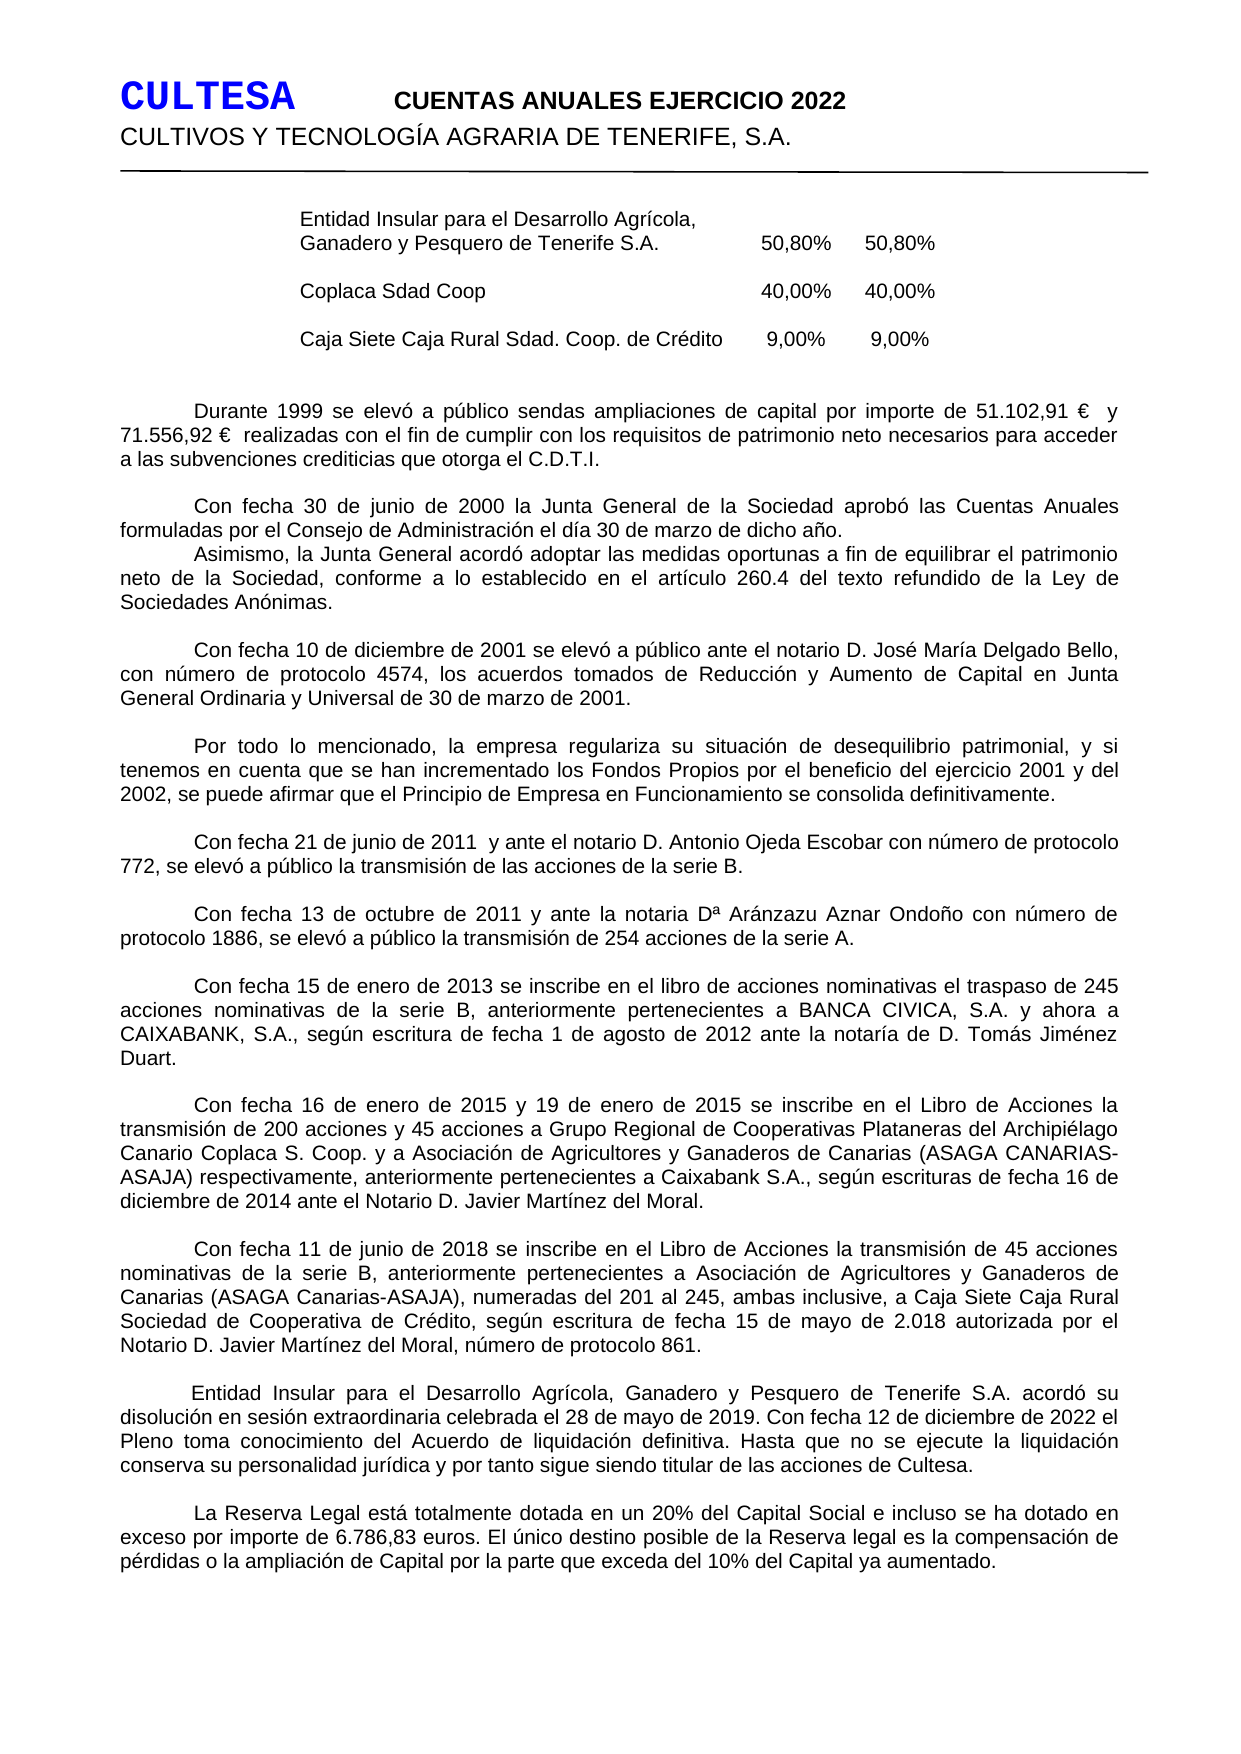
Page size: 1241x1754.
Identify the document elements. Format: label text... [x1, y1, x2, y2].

table_header 50,80% [848, 207, 952, 255]
text Con fecha 30 de junio de 2000 la Junta General de la Sociedad aprobó las Cuentas Anuales formuladas por el Consejo de Administración el día 30 de marzo de dicho año. [120, 494, 1120, 542]
table_header 50,80% [744, 207, 848, 255]
text Con fecha 21 de junio de 2011 y ante el notario D. Antonio Ojeda Escobar con número de protocolo 772, se elevó a público la transmisión de las acciones de la serie B. [120, 830, 1120, 878]
text La Reserva Legal está totalmente dotada en un 20% del Capital Social e incluso se ha dotado en exceso por importe de 6.786,83 euros. El único destino posible de la Reserva legal es la compensación de pérdidas o la ampliación de Capital por la parte que exceda del 10% del Capital ya aumentado. [120, 1501, 1120, 1572]
text Con fecha 13 de octubre de 2011 y ante la notaria Dª Aránzazu Aznar Ondoño con número de protocolo 1886, se elevó a público la transmisión de 254 acciones de la serie A. [120, 902, 1120, 949]
table_header Entidad Insular para el Desarrollo Agrícola, Ganadero y Pesquero de Tenerife S.A. [288, 207, 744, 255]
table_cell Coplaca Sdad Coop Caja Siete Caja Rural Sdad. Coop. de Crédito [288, 255, 744, 374]
text Durante 1999 se elevó a público sendas ampliaciones de capital por importe de 51.102,91 € y 71.556,92 € realizadas con el fin de cumplir con los requisitos de patrimonio neto necesarios para acceder a las subvenciones crediticias que otorga el C.D.T.I. [120, 398, 1120, 470]
text Con fecha 11 de junio de 2018 se inscribe en el Libro de Acciones la transmisión de 45 acciones nominativas de la serie B, anteriormente pertenecientes a Asociación de Agricultores y Ganaderos de Canarias (ASAGA Canarias-ASAJA), numeradas del 201 al 245, ambas inclusive, a Caja Siete Caja Rural Sociedad de Cooperativa de Crédito, según escritura de fecha 15 de mayo de 2.018 autorizada por el Notario D. Javier Martínez del Moral, número de protocolo 861. [120, 1237, 1120, 1357]
text Por todo lo mencionado, la empresa regulariza su situación de desequilibrio patrimonial, y si tenemos en cuenta que se han incrementado los Fondos Propios por el beneficio del ejercicio 2001 y del 2002, se puede afirmar que el Principio de Empresa en Funcionamiento se consolida definitivamente. [120, 734, 1120, 806]
text Con fecha 15 de enero de 2013 se inscribe en el libro de acciones nominativas el traspaso de 245 acciones nominativas de la serie B, anteriormente pertenecientes a BANCA CIVICA, S.A. y ahora a CAIXABANK, S.A., según escritura de fecha 1 de agosto de 2012 ante la notaría de D. Tomás Jiménez Duart. [120, 973, 1120, 1069]
text Asimismo, la Junta General acordó adoptar las medidas oportunas a fin de equilibrar el patrimonio neto de la Sociedad, conforme a lo establecido en el artículo 260.4 del texto refundido de la Ley de Sociedades Anónimas. [120, 542, 1120, 614]
table_cell 40,00% 9,00% [744, 255, 848, 374]
text Con fecha 16 de enero de 2015 y 19 de enero de 2015 se inscribe en el Libro de Acciones la transmisión de 200 acciones y 45 acciones a Grupo Regional de Cooperativas Plataneras del Archipiélago Canario Coplaca S. Coop. y a Asociación de Agricultores y Ganaderos de Canarias (ASAGA CANARIAS-ASAJA) respectivamente, anteriormente pertenecientes a Caixabank S.A., según escrituras de fecha 16 de diciembre de 2014 ante el Notario D. Javier Martínez del Moral. [120, 1093, 1120, 1213]
table_cell 40,00% 9,00% [848, 255, 952, 374]
text Entidad Insular para el Desarrollo Agrícola, Ganadero y Pesquero de Tenerife S.A. acordó su disolución en sesión extraordinaria celebrada el 28 de mayo de 2019. Con fecha 12 de diciembre de 2022 el Pleno toma conocimiento del Acuerdo de liquidación definitiva. Hasta que no se ejecute la liquidación conserva su personalidad jurídica y por tanto sigue siendo titular de las acciones de Cultesa. [120, 1381, 1120, 1477]
text Con fecha 10 de diciembre de 2001 se elevó a público ante el notario D. José María Delgado Bello, con número de protocolo 4574, los acuerdos tomados de Reducción y Aumento de Capital en Junta General Ordinaria y Universal de 30 de marzo de 2001. [120, 638, 1120, 710]
